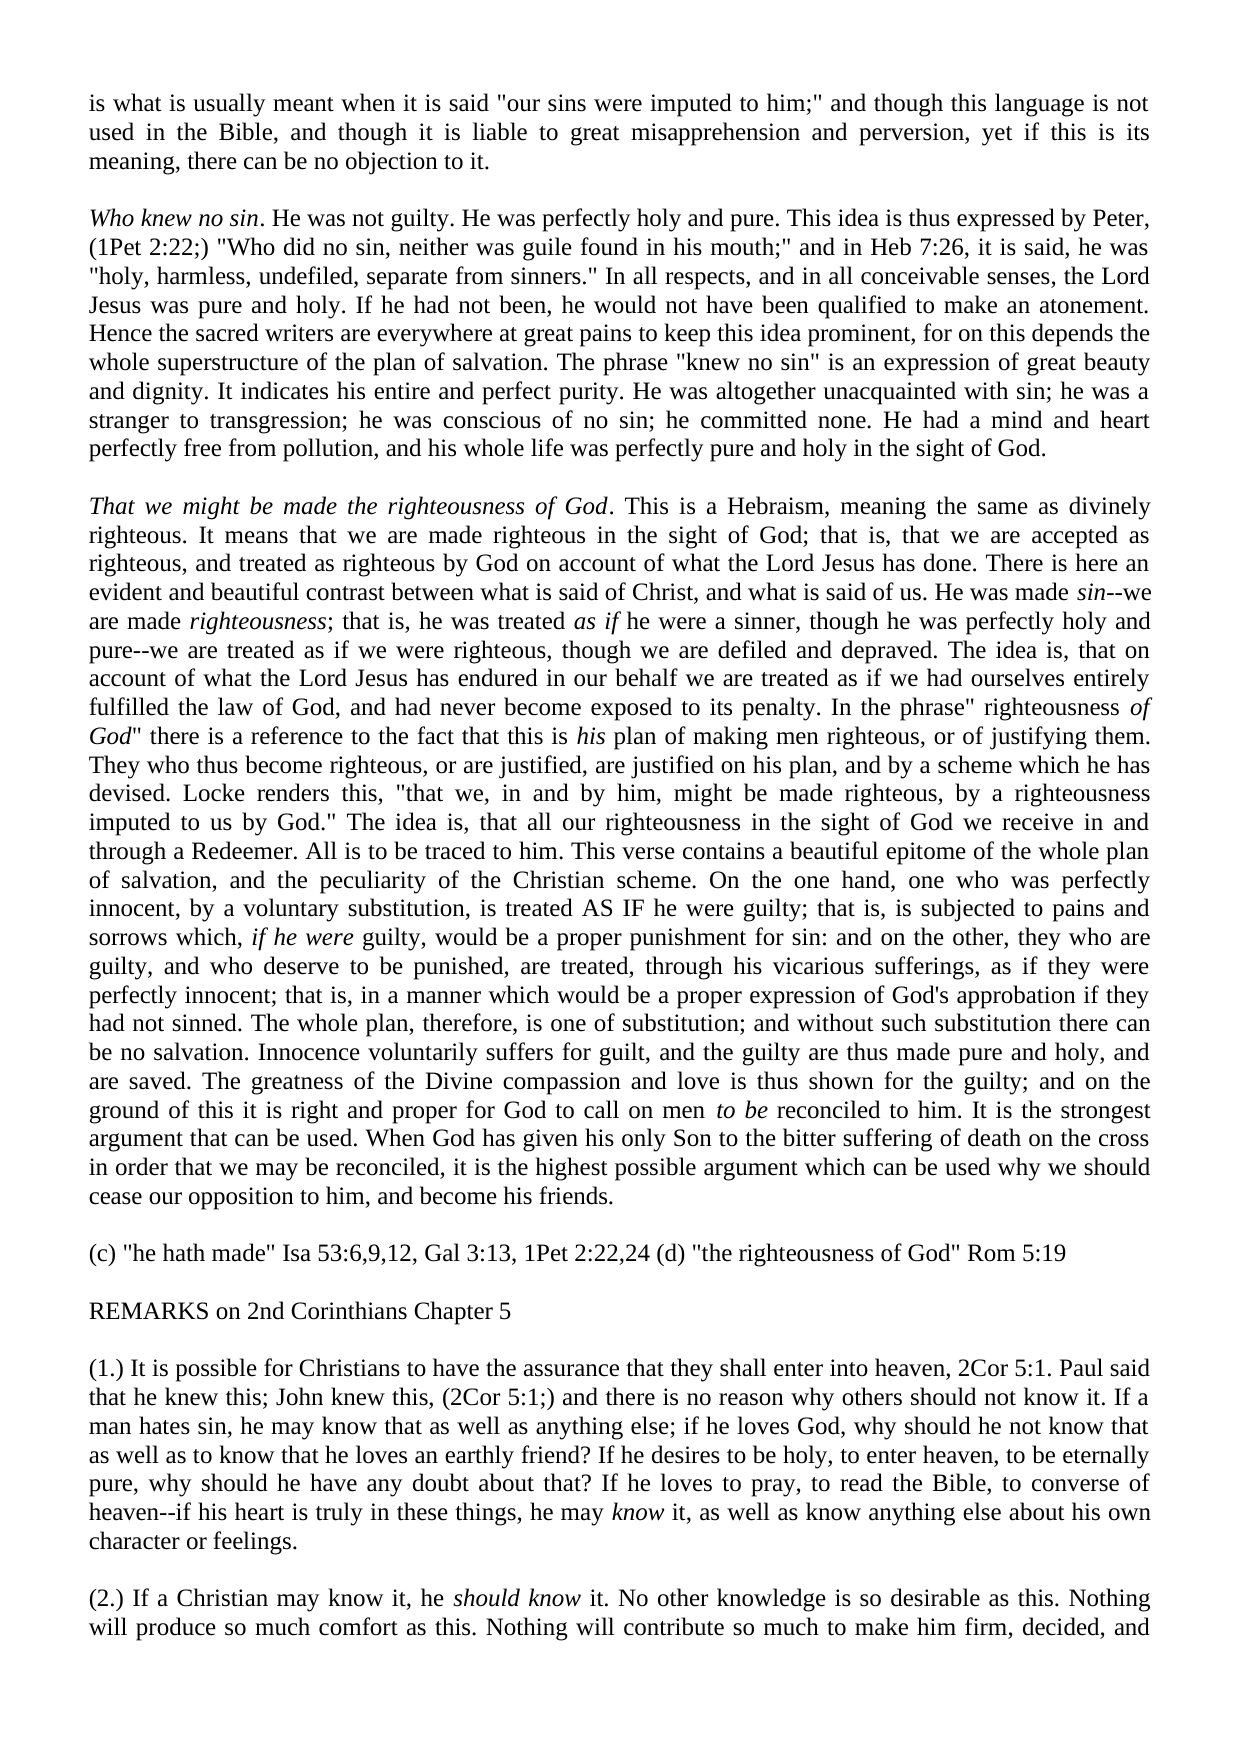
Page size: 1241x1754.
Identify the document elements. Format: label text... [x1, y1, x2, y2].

text is what is usually meant when it is said "our sins were imputed to him;" and though this language is not used in the Bible, and though it is liable to great misapprehension and perversion, yet if this is its meaning, there can be no objection to it. Who knew no sin. He was not guilty. He was perfectly holy and pure. This idea is thus expressed by Peter, (1Pet 2:22;) "Who did no sin, neither was guile found in his mouth;" and in Heb 7:26, it is said, he was "holy, harmless, undefiled, separate from sinners." In all respects, and in all conceivable senses, the Lord Jesus was pure and holy. If he had not been, he would not have been qualified to make an atonement. Hence the sacred writers are everywhere at great pains to keep this idea prominent, for on this depends the whole superstructure of the plan of salvation. The phrase "knew no sin" is an expression of great beauty and dignity. It indicates his entire and perfect purity. He was altogether unacquainted with sin; he was a stranger to transgression; he was conscious of no sin; he committed none. He had a mind and heart perfectly free from pollution, and his whole life was perfectly pure and holy in the sight of God. That we might be made the righteousness of God. This is a Hebraism, meaning the same as divinely righteous. It means that we are made righteous in the sight of God; that is, that we are accepted as righteous, and treated as righteous by God on account of what the Lord Jesus has done. There is here an evident and beautiful contrast between what is said of Christ, and what is said of us. He was made sin--we are made righteousness; that is, he was treated as if he were a sinner, though he was perfectly holy and pure--we are treated as if we were righteous, though we are defiled and depraved. The idea is, that on account of what the Lord Jesus has endured in our behalf we are treated as if we had ourselves entirely fulfilled the law of God, and had never become exposed to its penalty. In the phrase" righteousness of God" there is a reference to the fact that this is his plan of making men righteous, or of justifying them. They who thus become righteous, or are justified, are justified on his plan, and by a scheme which he has devised. Locke renders this, "that we, in and by him, might be made righteous, by a righteousness imputed to us by God." The idea is, that all our righteousness in the sight of God we receive in and through a Redeemer. All is to be traced to him. This verse contains a beautiful epitome of the whole plan of salvation, and the peculiarity of the Christian scheme. On the one hand, one who was perfectly innocent, by a voluntary substitution, is treated AS IF he were guilty; that is, is subjected to pains and sorrows which, if he were guilty, would be a proper punishment for sin: and on the other, they who are guilty, and who deserve to be punished, are treated, through his vicarious sufferings, as if they were perfectly innocent; that is, in a manner which would be a proper expression of God's approbation if they had not sinned. The whole plan, therefore, is one of substitution; and without such substitution there can be no salvation. Innocence voluntarily suffers for guilt, and the guilty are thus made pure and holy, and are saved. The greatness of the Divine compassion and love is thus shown for the guilty; and on the ground of this it is right and proper for God to call on men to be reconciled to him. It is the strongest argument that can be used. When God has given his only Son to the bitter suffering of death on the cross in order that we may be reconciled, it is the highest possible argument which can be used why we should cease our opposition to him, and become his friends. (c) "he hath made" Isa 53:6,9,12, Gal 3:13, 1Pet 2:22,24 (d) "the righteousness of God" Rom 5:19 REMARKS on 2nd Corinthians Chapter 5 (1.) It is possible for Christians to have the assurance that they shall enter into heaven, 2Cor 5:1. Paul said that he knew this; John knew this, (2Cor 5:1;) and there is no reason why others should not know it. If a man hates sin, he may know that as well as anything else; if he loves God, why should he not know that as well as to know that he loves an earthly friend? If he desires to be holy, to enter heaven, to be eternally pure, why should he have any doubt about that? If he loves to pray, to read the Bible, to converse of heaven--if his heart is truly in these things, he may know it, as well as know anything else about his own character or feelings. (2.) If a Christian may know it, he should know it. No other knowledge is so desirable as this. Nothing will produce so much comfort as this. Nothing will contribute so much to make him firm, decided, and [88, 88, 1152, 1641]
